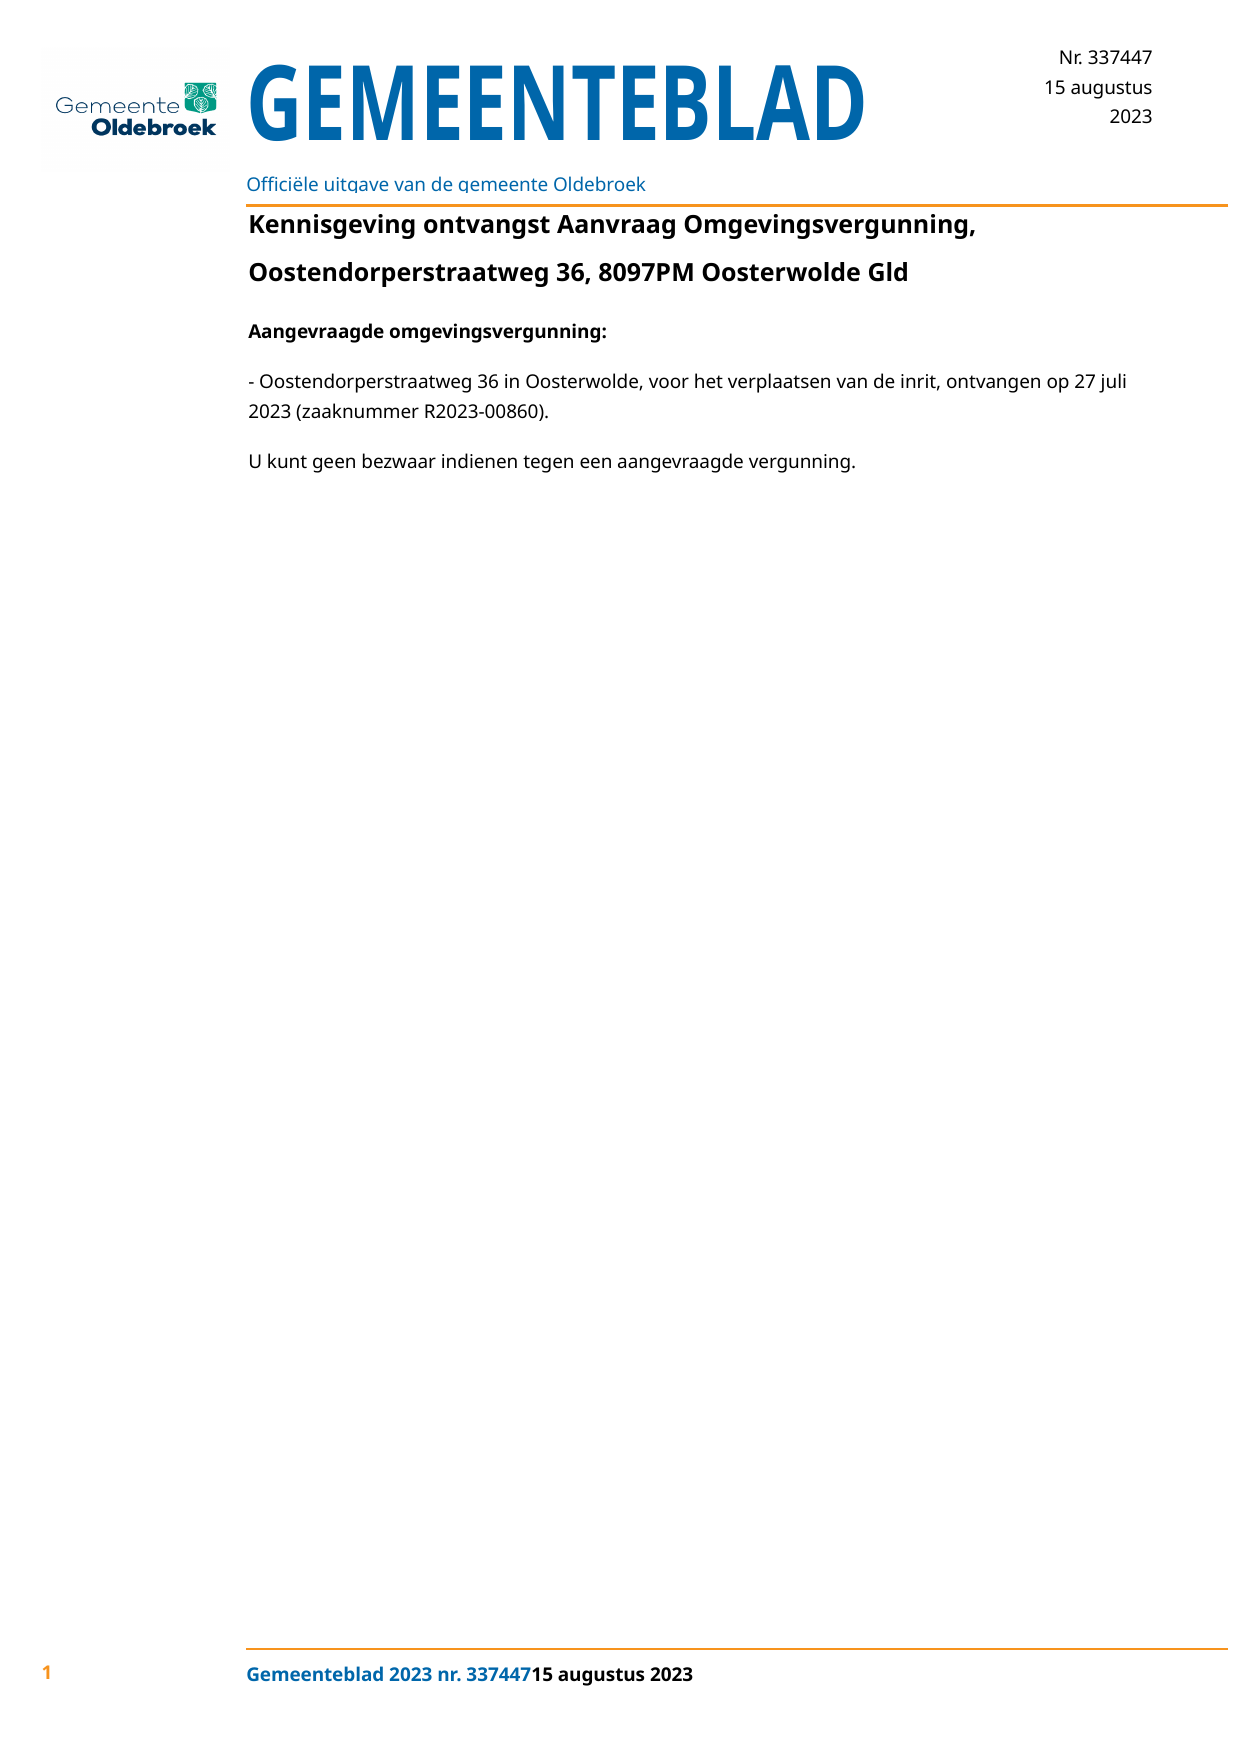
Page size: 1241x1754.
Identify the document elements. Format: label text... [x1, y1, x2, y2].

picture [41, 47, 231, 172]
text U kunt geen bezwaar indienen tegen een aangevraagde vergunning. [248, 448, 1152, 474]
text Aangevraagde omgevingsvergunning: [248, 318, 1152, 344]
text Kennisgeving ontvangst Aanvraag Omgevingsvergunning, Oostendorperstraatweg 36, 8097PM Oosterwolde Gld [248, 207, 1152, 288]
text - Oostendorperstraatweg 36 in Oosterwolde, voor het verplaatsen van de inrit, ontvangen op 27 juli 2023 (zaaknummer R2023-00860). [248, 368, 1152, 424]
